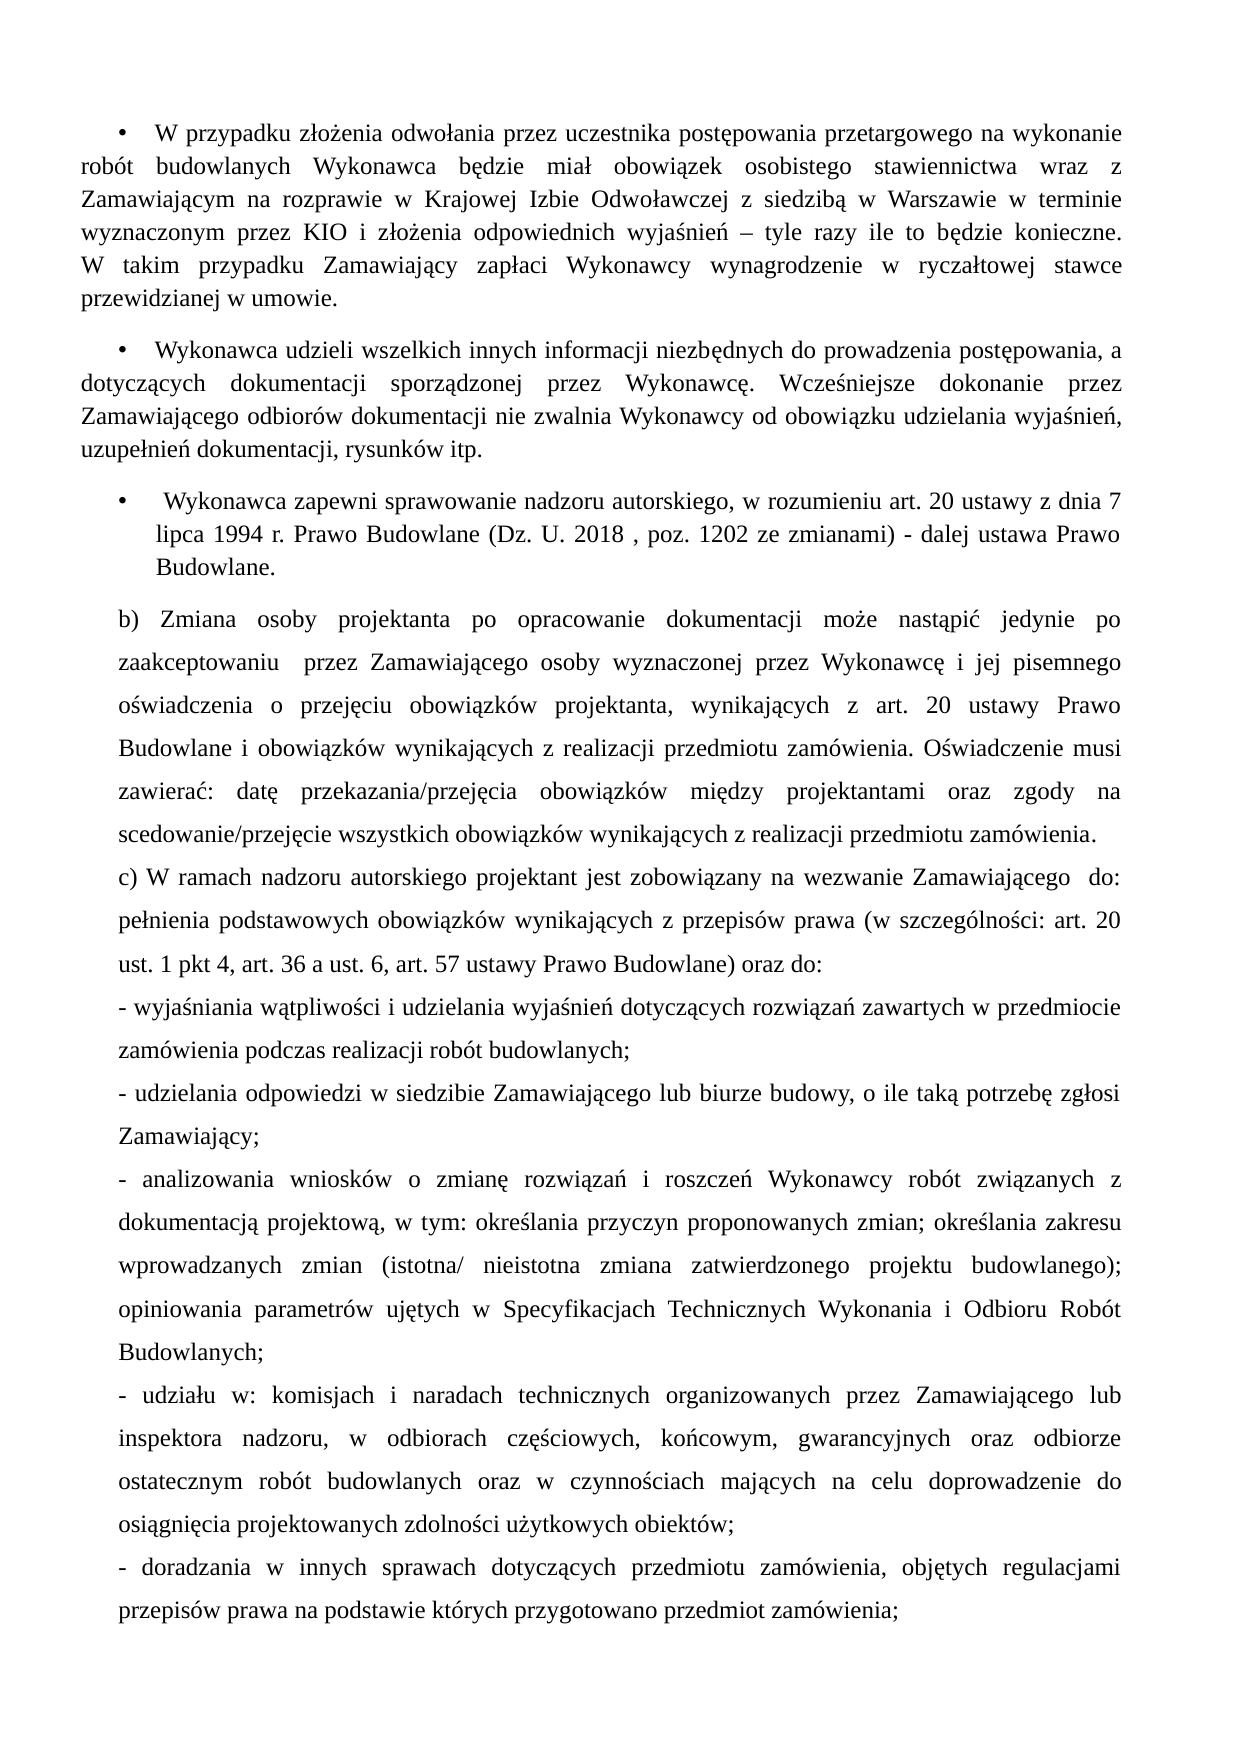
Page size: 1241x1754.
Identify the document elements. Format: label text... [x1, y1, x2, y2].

list Wykonawca zapewni sprawowanie nadzoru autorskiego, w rozumieniu art. 20 ustawy z dnia 7 lipca 1994 r. Prawo Budowlane (Dz. U. 2018 , poz. 1202 ze zmianami) - dalej ustawa Prawo Budowlane. [118, 486, 1122, 581]
text - udzielania odpowiedzi w siedzibie Zamawiającego lub biurze budowy, o ile taką potrzebę zgłosi Zamawiający; [118, 1078, 1122, 1150]
text - udziału w: komisjach i naradach technicznych organizowanych przez Zamawiającego lub inspektora nadzoru, w odbiorach częściowych, końcowym, gwarancyjnych oraz odbiorze ostatecznym robót budowlanych oraz w czynnościach mających na celu doprowadzenie do osiągnięcia projektowanych zdolności użytkowych obiektów; [118, 1380, 1122, 1538]
text b) Zmiana osoby projektanta po opracowanie dokumentacji może nastąpić jedynie po zaakceptowaniu przez Zamawiającego osoby wyznaczonej przez Wykonawcę i jej pisemnego oświadczenia o przejęciu obowiązków projektanta, wynikających z art. 20 ustawy Prawo Budowlane i obowiązków wynikających z realizacji przedmiotu zamówienia. Oświadczenie musi zawierać: datę przekazania/przejęcia obowiązków między projektantami oraz zgody na scedowanie/przejęcie wszystkich obowiązków wynikających z realizacji przedmiotu zamówienia. [118, 604, 1122, 848]
text - doradzania w innych sprawach dotyczących przedmiotu zamówienia, objętych regulacjami przepisów prawa na podstawie których przygotowano przedmiot zamówienia; [118, 1552, 1122, 1624]
list Wykonawca udzieli wszelkich innych informacji niezbędnych do prowadzenia postępowania, a dotyczących dokumentacji sporządzonej przez Wykonawcę. Wcześniejsze dokonanie przez Zamawiającego odbiorów dokumentacji nie zwalnia Wykonawcy od obowiązku udzielania wyjaśnień, uzupełnień dokumentacji, rysunków itp. [81, 335, 1122, 463]
text - wyjaśniania wątpliwości i udzielania wyjaśnień dotyczących rozwiązań zawartych w przedmiocie zamówienia podczas realizacji robót budowlanych; [118, 992, 1122, 1064]
text c) W ramach nadzoru autorskiego projektant jest zobowiązany na wezwanie Zamawiającego do: pełnienia podstawowych obowiązków wynikających z przepisów prawa (w szczególności: art. 20 ust. 1 pkt 4, art. 36 a ust. 6, art. 57 ustawy Prawo Budowlane) oraz do: [118, 862, 1122, 977]
list W przypadku złożenia odwołania przez uczestnika postępowania przetargowego na wykonanie robót budowlanych Wykonawca będzie miał obowiązek osobistego stawiennictwa wraz z Zamawiającym na rozprawie w Krajowej Izbie Odwoławczej z siedzibą w Warszawie w terminie wyznaczonym przez KIO i złożenia odpowiednich wyjaśnień – tyle razy ile to będzie konieczne. W takim przypadku Zamawiający zapłaci Wykonawcy wynagrodzenie w ryczałtowej stawce przewidzianej w umowie. [81, 118, 1122, 312]
text - analizowania wniosków o zmianę rozwiązań i roszczeń Wykonawcy robót związanych z dokumentacją projektową, w tym: określania przyczyn proponowanych zmian; określania zakresu wprowadzanych zmian (istotna/ nieistotna zmiana zatwierdzonego projektu budowlanego); opiniowania parametrów ujętych w Specyfikacjach Technicznych Wykonania i Odbioru Robót Budowlanych; [118, 1164, 1122, 1366]
